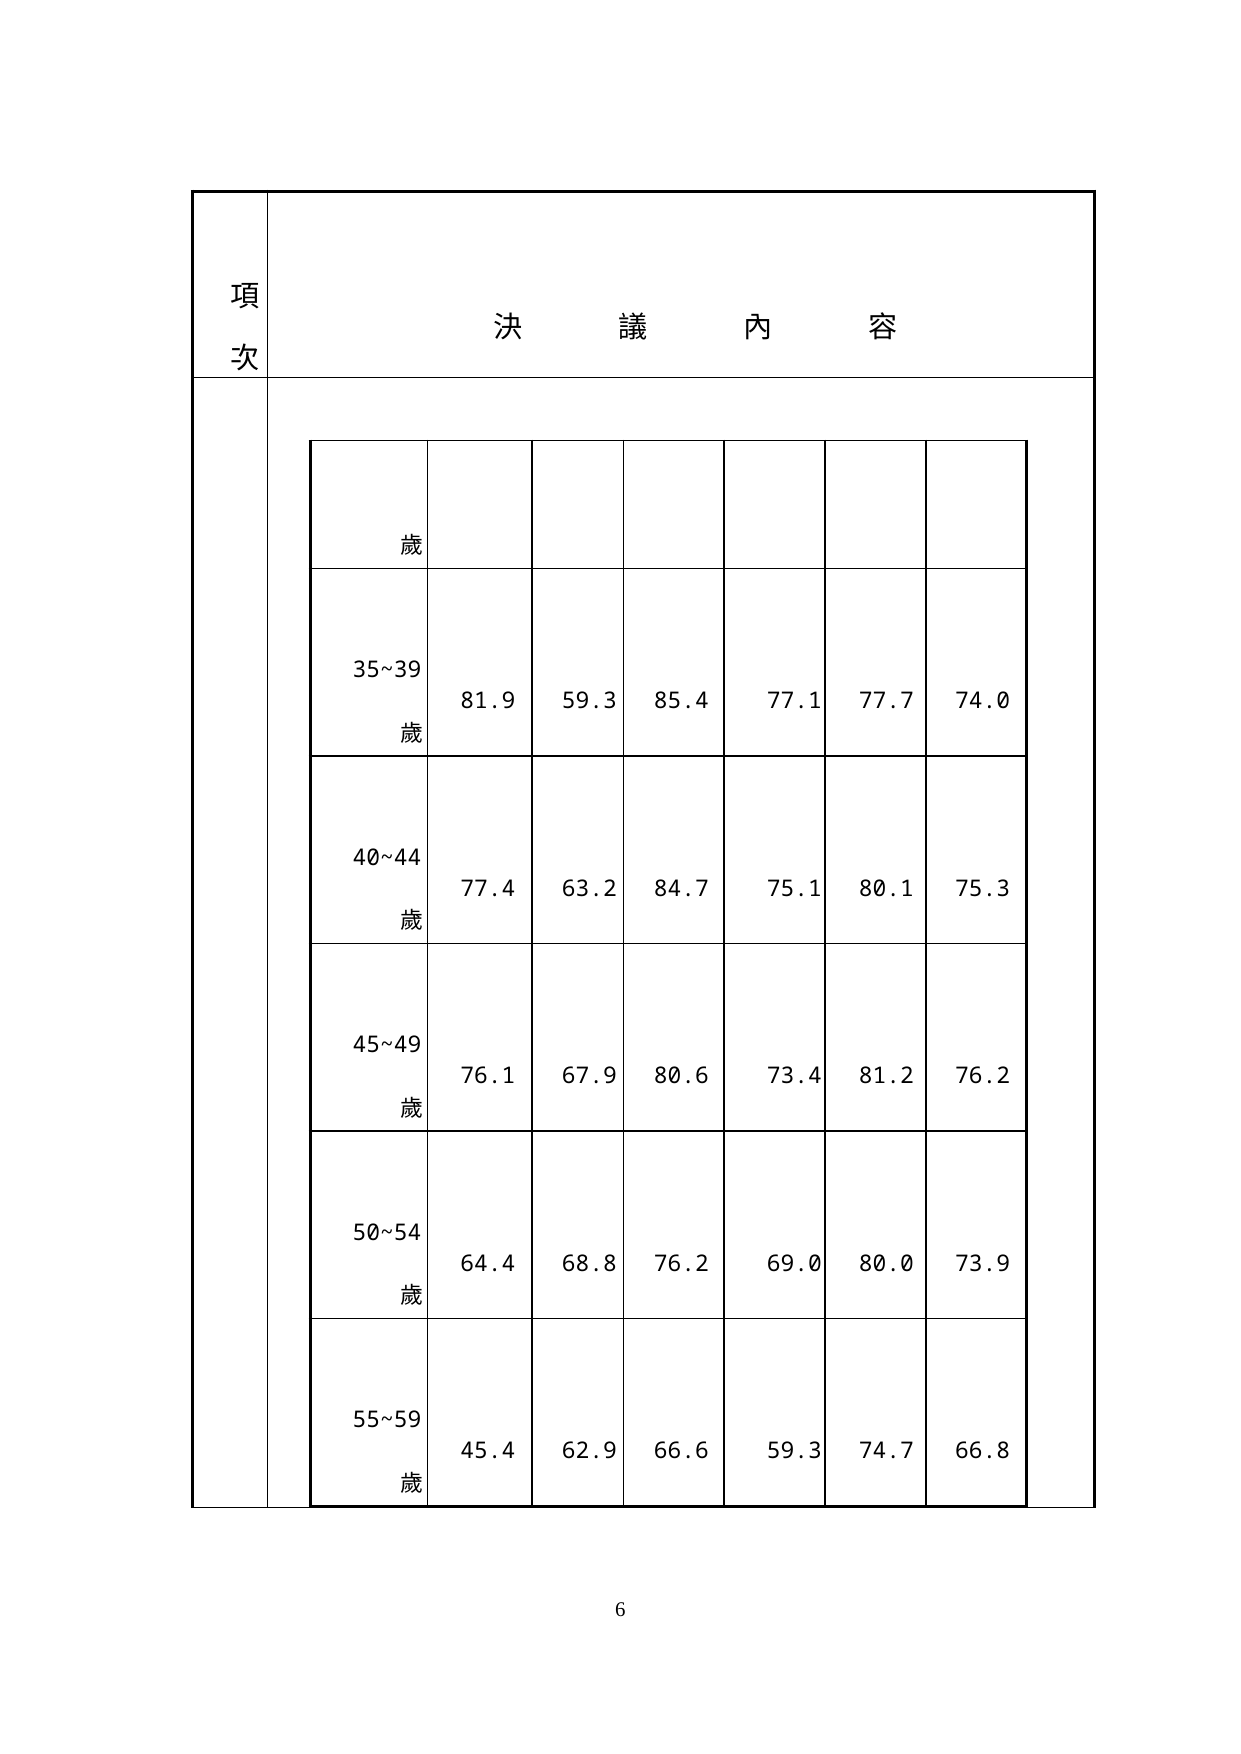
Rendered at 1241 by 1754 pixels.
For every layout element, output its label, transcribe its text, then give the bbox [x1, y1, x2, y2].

table_cell [268, 378, 1093, 1506]
table_cell 55~59歲 [312, 1319, 427, 1505]
table_cell 80.0 [826, 1132, 925, 1317]
table_cell 74.0 [927, 569, 1025, 755]
table_cell [428, 441, 531, 567]
table_cell [725, 441, 824, 567]
table_cell 76.2 [624, 1132, 723, 1317]
table_cell [194, 378, 267, 1506]
table_cell 81.9 [428, 569, 531, 755]
table_cell 77.4 [428, 757, 531, 942]
table_cell 歲 [312, 441, 427, 567]
table_cell 77.1 [725, 569, 824, 755]
table_cell 66.8 [927, 1319, 1025, 1505]
table_cell 40~44歲 [312, 757, 427, 942]
table_cell 59.3 [533, 569, 623, 755]
table_cell 64.4 [428, 1132, 531, 1317]
table_cell 66.6 [624, 1319, 723, 1505]
table_cell 35~39歲 [312, 569, 427, 755]
table_cell 74.7 [826, 1319, 925, 1505]
table_cell 85.4 [624, 569, 723, 755]
table_cell 69.0 [725, 1132, 824, 1317]
table_cell 59.3 [725, 1319, 824, 1505]
table_cell 45~49歲 [312, 944, 427, 1130]
table_header 決 議 內 容 [268, 193, 1093, 377]
table_cell 62.9 [533, 1319, 623, 1505]
table_cell 63.2 [533, 757, 623, 942]
table_cell 77.7 [826, 569, 925, 755]
table_cell 73.9 [927, 1132, 1025, 1317]
table_cell [533, 441, 623, 567]
table_cell 76.1 [428, 944, 531, 1130]
table_cell 80.6 [624, 944, 723, 1130]
table_header 項次 [194, 193, 267, 377]
table_cell 75.1 [725, 757, 824, 942]
table_cell 81.2 [826, 944, 925, 1130]
table_cell 75.3 [927, 757, 1025, 942]
table_cell 50~54歲 [312, 1132, 427, 1317]
table_cell [927, 441, 1025, 567]
table_cell 76.2 [927, 944, 1025, 1130]
table_cell 45.4 [428, 1319, 531, 1505]
table_cell 73.4 [725, 944, 824, 1130]
table_cell [826, 441, 925, 567]
table_cell [624, 441, 723, 567]
table_cell 68.8 [533, 1132, 623, 1317]
table_cell 67.9 [533, 944, 623, 1130]
table_cell 80.1 [826, 757, 925, 942]
table_cell 84.7 [624, 757, 723, 942]
